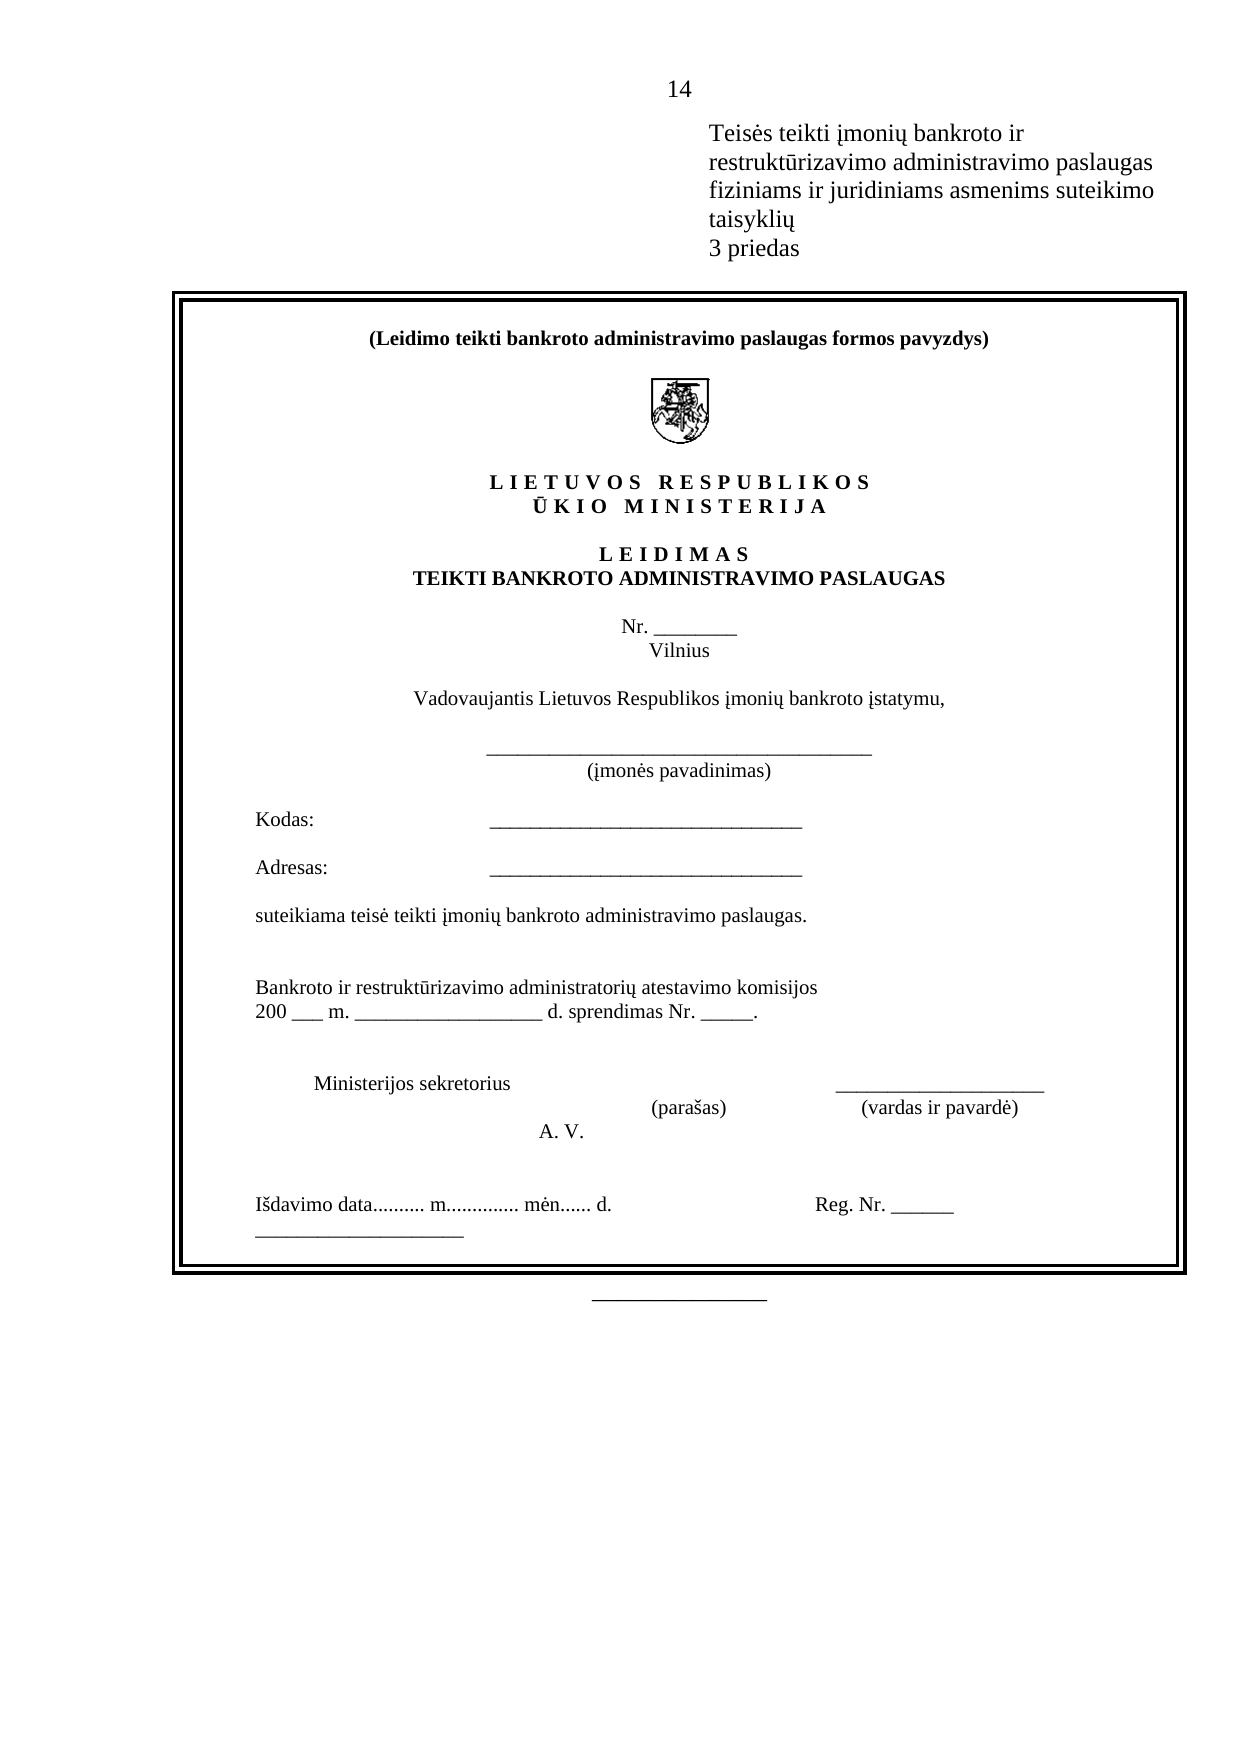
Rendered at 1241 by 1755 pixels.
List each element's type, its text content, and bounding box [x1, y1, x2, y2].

table_header (Leidimo teikti bankroto administravimo paslaugas formos pavyzdys) LIETUVOS RESPUBLIKOS ŪKIO MINISTERIJA LEIDIMAS TEIKTI BANKROTO ADMINISTRAVIMO PASLAUGAS Nr. ________ Vilnius Vadovaujantis Lietuvos Respublikos įmonių bankroto įstatymu, _____________________________________ (įmonės pavadinimas) Kodas: Adresas: suteikiama teisė teikti įmonių bankroto administravimo paslaugas. Bankroto ir restruktūrizavimo administratorių atestavimo komisijos 200 ___ m. __________________ d. sprendimas Nr. _____. Ministerijos sekretorius ____________________ (parašas) (vardas ir pavardė) A. V. Išdavimo data.......... m.............. mėn...... d. Reg. Nr. ______ ____________________ [177, 294, 1181, 1264]
text ______________ [177, 1275, 1181, 1303]
text Teisės teikti įmonių bankroto ir [709, 118, 1181, 147]
text 3 priedas [177, 233, 1181, 262]
text restruktūrizavimo administravimo paslaugas [177, 147, 1181, 176]
text taisyklių [177, 204, 1181, 233]
text fiziniams ir juridiniams asmenims suteikimo [177, 176, 1181, 204]
